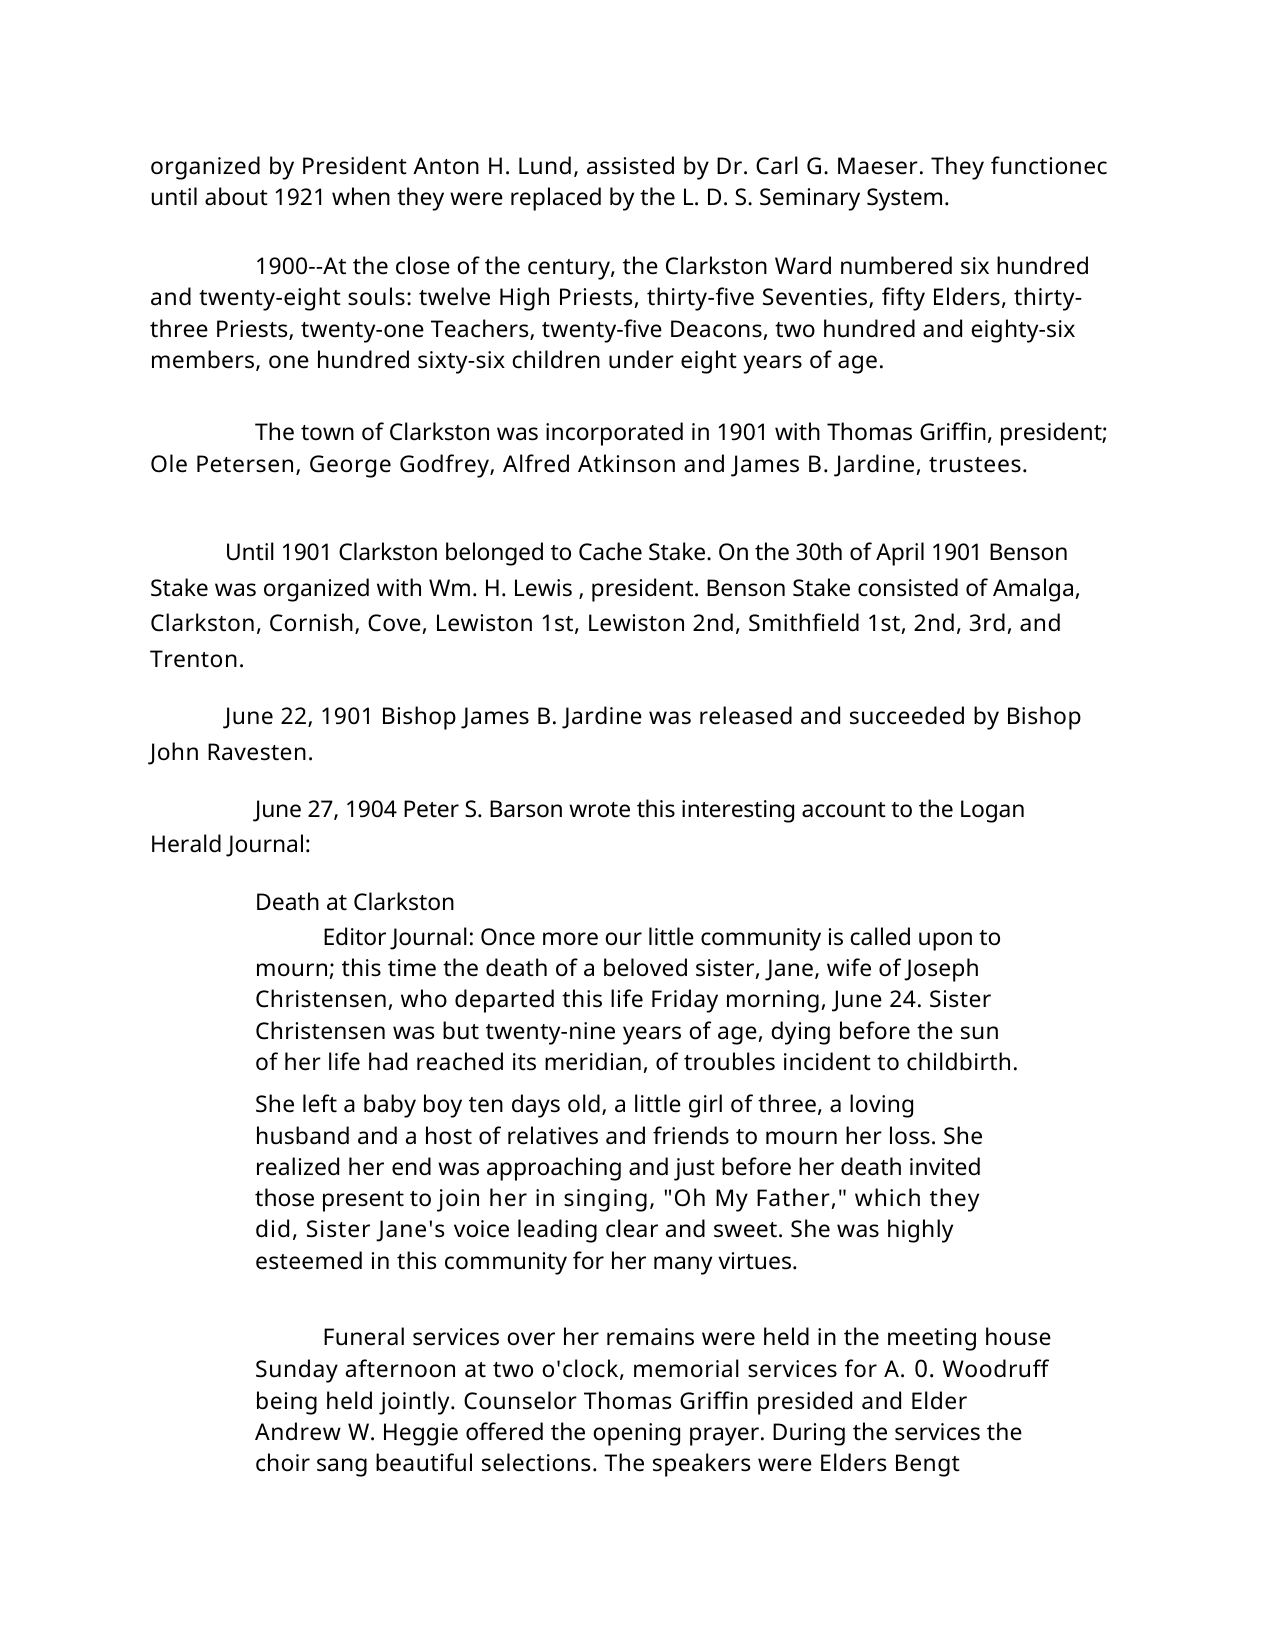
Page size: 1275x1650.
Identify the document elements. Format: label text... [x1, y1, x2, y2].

text The town of Clarkston was incorporated in 1901 with Thomas Griffin, president; Ole Petersen, George Godfrey, Alfred Atkinson and James B. Jardine, trustees. [150, 416, 1110, 479]
text 1900--At the close of the century, the Clarkston Ward numbered six hundred and twenty-eight souls: twelve High Priests, thirty-five Seventies, fifty Elders, thirty-three Priests, twenty-one Teachers, twenty-five Deacons, two hundred and eighty-six members, one hundred sixty-six children under eight years of age. [150, 250, 1102, 375]
text Until 1901 Clarkston belonged to Cache Stake. On the 30th of April 1901 Benson Stake was organized with Wm. H. Lewis , president. Benson Stake consisted of Amalga, Clarkston, Cornish, Cove, Lewiston 1st, Lewiston 2nd, Smithfield 1st, 2nd, 3rd, and Trenton. [150, 536, 1125, 674]
text Funeral services over her remains were held in the meeting house [322, 1321, 1125, 1352]
text Sunday afternoon at two o'clock, memorial services for A. 0. Woodruff being held jointly. Counselor Thomas Griffin presided and Elder Andrew W. Heggie offered the opening prayer. During the services the choir sang beautiful selections. The speakers were Elders Bengt [255, 1352, 1050, 1478]
text Editor Journal: Once more our little community is called upon to mourn; this time the death of a beloved sister, Jane, wife of Joseph Christensen, who departed this life Friday morning, June 24. Sister Christensen was but twenty-nine years of age, dying before the sun of her life had reached its meridian, of troubles incident to childbirth. [255, 921, 1020, 1077]
text organized by President Anton H. Lund, assisted by Dr. Carl G. Maeser. They functionec until about 1921 when they were replaced by the L. D. S. Seminary System. [150, 150, 1125, 212]
text Death at Clarkston [255, 886, 1125, 917]
text June 22, 1901 Bishop James B. Jardine was released and succeeded by Bishop John Ravesten. [150, 700, 1125, 767]
text June 27, 1904 Peter S. Barson wrote this interesting account to the Logan Herald Journal: [150, 793, 1042, 859]
text She left a baby boy ten days old, a little girl of three, a loving husband and a host of relatives and friends to mourn her loss. She realized her end was approaching and just before her death invited those present to join her in singing, "Oh My Father," which they did, Sister Jane's voice leading clear and sweet. She was highly esteemed in this com­munity for her many virtues. [255, 1088, 1012, 1276]
